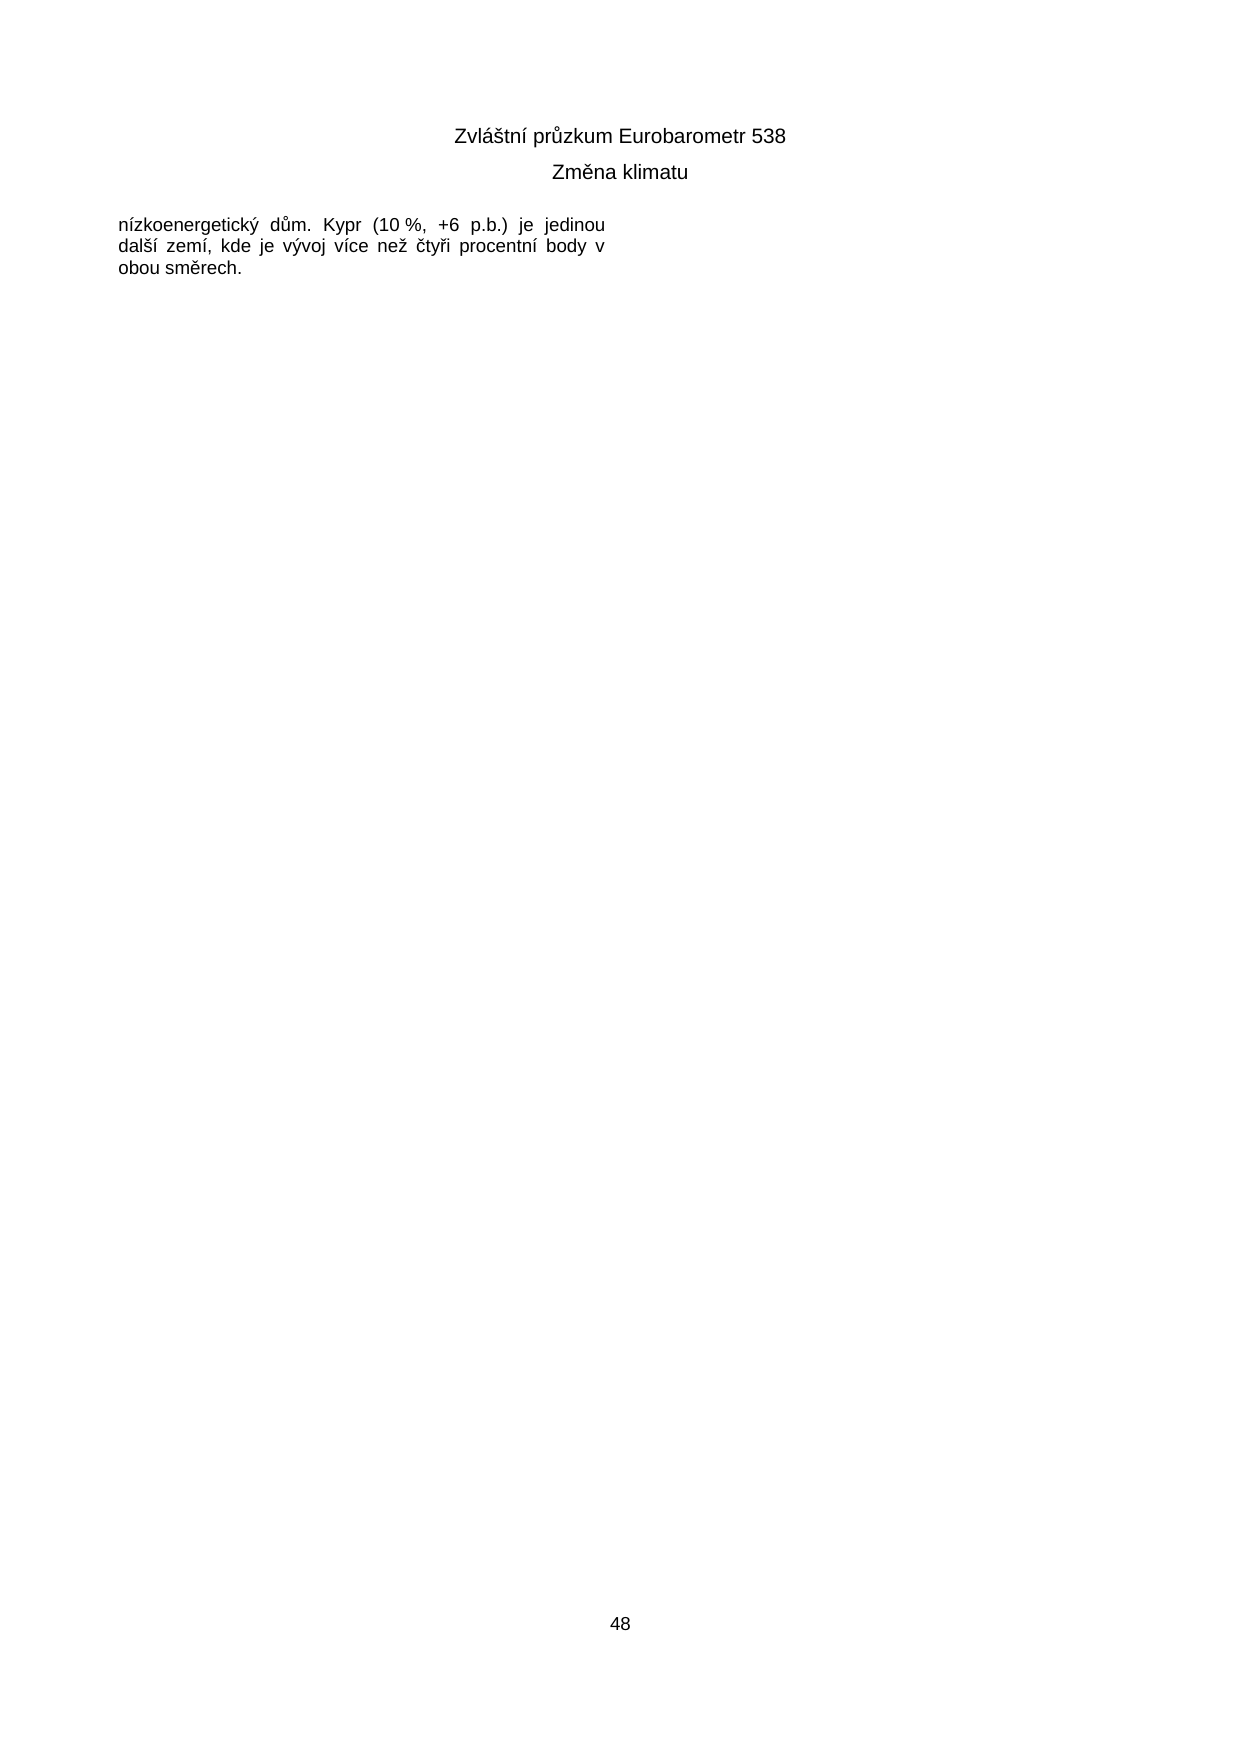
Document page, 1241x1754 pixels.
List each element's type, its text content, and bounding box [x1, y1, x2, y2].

text nízkoenergetický dům. Kypr (10 %, +6 p.b.) je jedinou další zemí, kde je vývoj více než čtyři procentní body v obou směrech. [118, 213, 605, 278]
